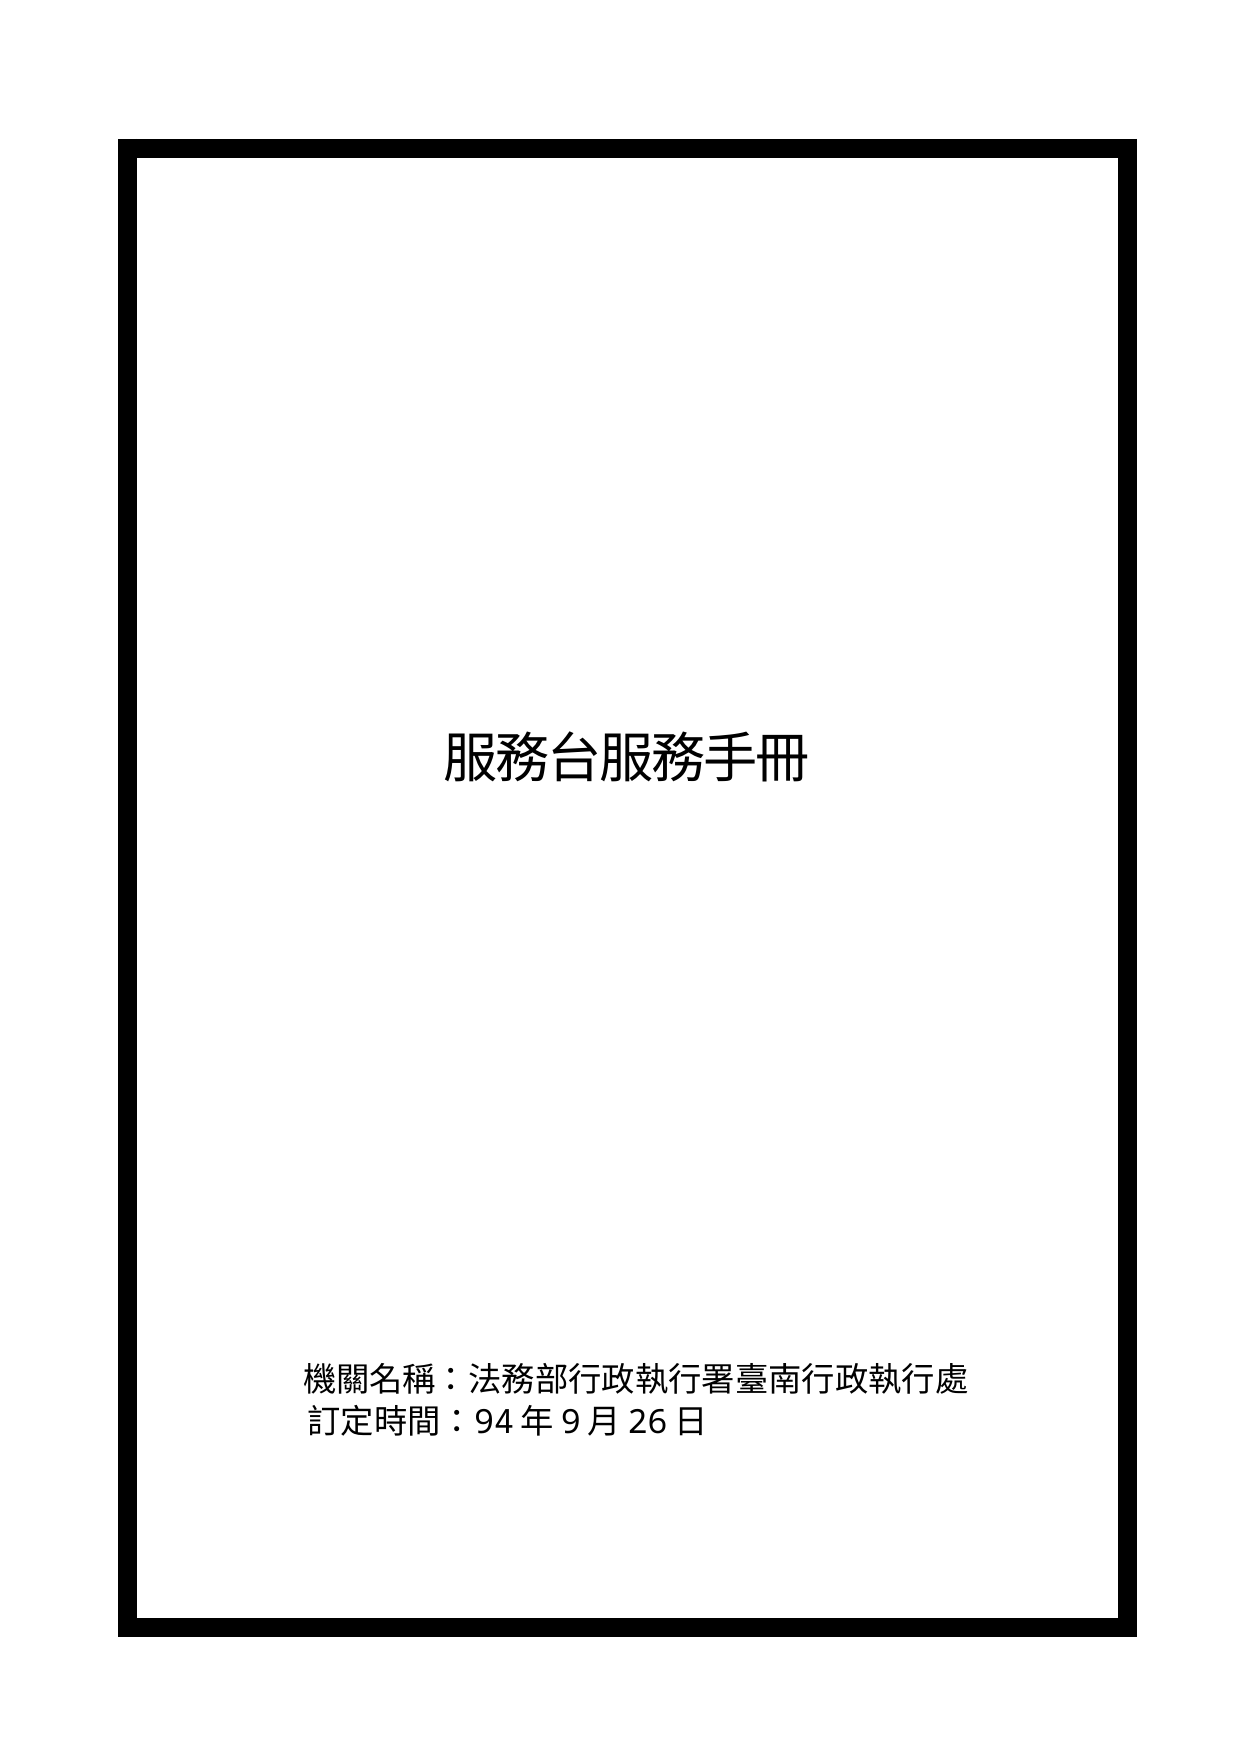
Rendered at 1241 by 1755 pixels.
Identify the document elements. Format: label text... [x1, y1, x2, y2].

table_cell 機關名稱：法務部行政執行署臺南行政執行處 訂定時間：94年9月26日 [137, 1221, 1118, 1618]
table_cell [137, 230, 1118, 738]
table_header [137, 158, 1118, 229]
table_cell 服務台服務手冊 [137, 738, 1118, 1221]
